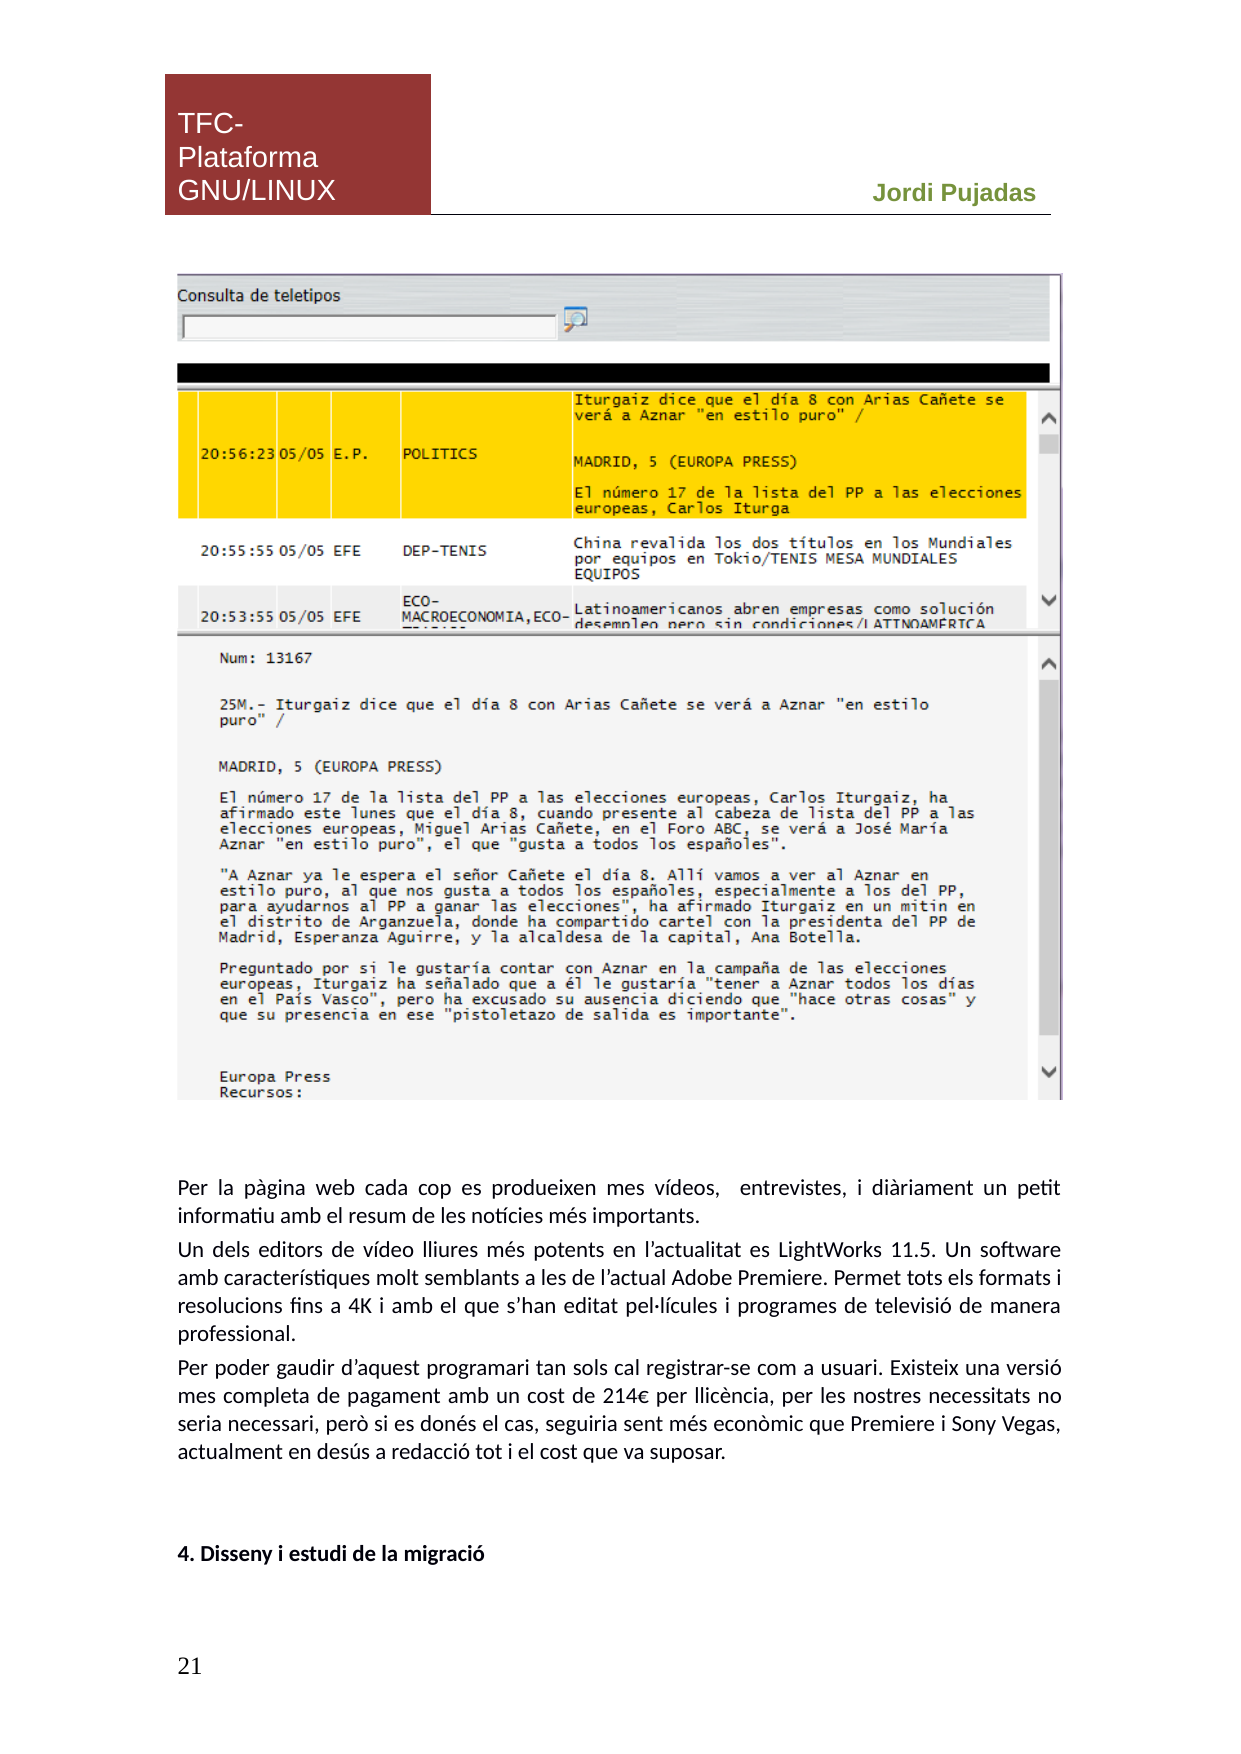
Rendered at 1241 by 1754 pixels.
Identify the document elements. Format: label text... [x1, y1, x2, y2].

text Un dels editors de vídeo lliures més potents en l’actualitat es LightWorks 11.5. Un software amb característiques molt semblants a les de l’actual Adobe Premiere. Permet tots els formats i resolucions fins a 4K i amb el que s’han editat pel·lícules i programes de televisió de manera professional. [177, 1235, 1063, 1347]
picture [177, 273, 1063, 1100]
text 4. Disseny i estudi de la migració [177, 1539, 1063, 1567]
text Per la pàgina web cada cop es produeixen mes vídeos, entrevistes, i diàriament un petit informatiu amb el resum de les notícies més importants. [177, 1173, 1063, 1229]
text Per poder gaudir d’aquest programari tan sols cal registrar-se com a usuari. Existeix una versió mes completa de pagament amb un cost de 214€ per llicència, per les nostres necessitats no seria necessari, però si es donés el cas, seguiria sent més econòmic que Premiere i Sony Vegas, actualment en desús a redacció tot i el cost que va suposar. [177, 1353, 1063, 1465]
